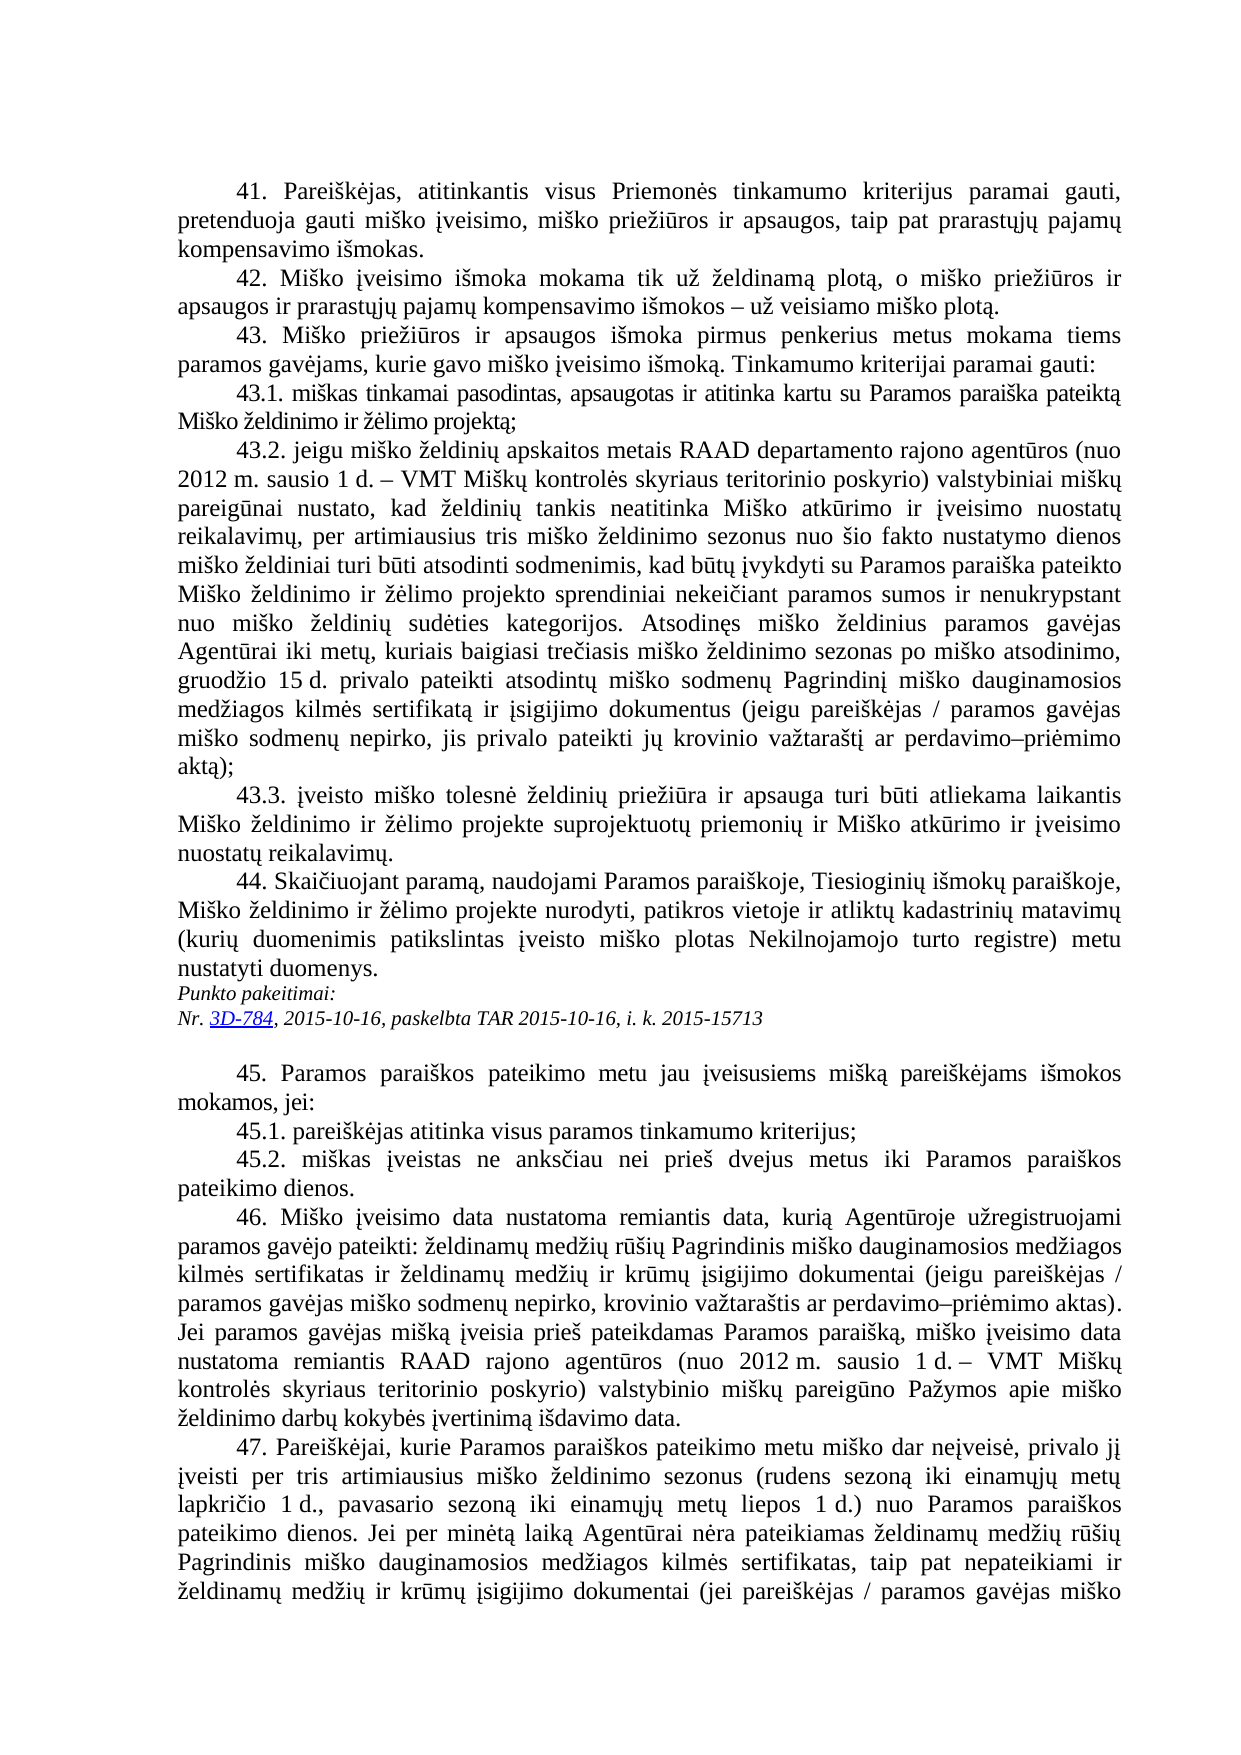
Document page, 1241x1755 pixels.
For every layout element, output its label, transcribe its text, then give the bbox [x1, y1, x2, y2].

text 43.2. jeigu miško želdinių apskaitos metais RAAD departamento rajono agentūros (nuo 2012 m. sausio 1 d. – VMT Miškų kontrolės skyriaus teritorinio poskyrio) valstybiniai miškų pareigūnai nustato, kad želdinių tankis neatitinka Miško atkūrimo ir įveisimo nuostatų reikalavimų, per artimiausius tris miško želdinimo sezonus nuo šio fakto nustatymo dienos miško želdiniai turi būti atsodinti sodmenimis, kad būtų įvykdyti su Paramos paraiška pateikto Miško želdinimo ir žėlimo projekto sprendiniai nekeičiant paramos sumos ir nenukrypstant nuo miško želdinių sudėties kategorijos. Atsodinęs miško želdinius paramos gavėjas Agentūrai iki metų, kuriais baigiasi trečiasis miško želdinimo sezonas po miško atsodinimo, gruodžio 15 d. privalo pateikti atsodintų miško sodmenų Pagrindinį miško dauginamosios medžiagos kilmės sertifikatą ir įsigijimo dokumentus (jeigu pareiškėjas / paramos gavėjas miško sodmenų nepirko, jis privalo pateikti jų krovinio važtaraštį ar perdavimo–priėmimo aktą); [177, 435, 1122, 780]
text 43. Miško priežiūros ir apsaugos išmoka pirmus penkerius metus mokama tiems paramos gavėjams, kurie gavo miško įveisimo išmoką. Tinkamumo kriterijai paramai gauti: [177, 320, 1122, 378]
text Punkto pakeitimai: [177, 981, 1122, 1005]
text 43.1. miškas tinkamai pasodintas, apsaugotas ir atitinka kartu su Paramos paraiška pateiktą Miško želdinimo ir žėlimo projektą; [177, 378, 1122, 435]
text 41. Pareiškėjas, atitinkantis visus Priemonės tinkamumo kriterijus paramai gauti, pretenduoja gauti miško įveisimo, miško priežiūros ir apsaugos, taip pat prarastųjų pajamų kompensavimo išmokas. [177, 176, 1122, 263]
text 45.1. pareiškėjas atitinka visus paramos tinkamumo kriterijus; [177, 1116, 1122, 1144]
text 43.3. įveisto miško tolesnė želdinių priežiūra ir apsauga turi būti atliekama laikantis Miško želdinimo ir žėlimo projekte suprojektuotų priemonių ir Miško atkūrimo ir įveisimo nuostatų reikalavimų. [177, 780, 1122, 866]
text 42. Miško įveisimo išmoka mokama tik už želdinamą plotą, o miško priežiūros ir apsaugos ir prarastųjų pajamų kompensavimo išmokos – už veisiamo miško plotą. [177, 263, 1122, 320]
text 45.2. miškas įveistas ne anksčiau nei prieš dvejus metus iki Paramos paraiškos pateikimo dienos. [177, 1144, 1122, 1202]
text Nr. 3D-784, 2015-10-16, paskelbta TAR 2015-10-16, i. k. 2015-15713 [177, 1005, 1122, 1029]
text 46. Miško įveisimo data nustatoma remiantis data, kurią Agentūroje užregistruojami paramos gavėjo pateikti: želdinamų medžių rūšių Pagrindinis miško dauginamosios medžiagos kilmės sertifikatas ir želdinamų medžių ir krūmų įsigijimo dokumentai (jeigu pareiškėjas / paramos gavėjas miško sodmenų nepirko, krovinio važtaraštis ar perdavimo–priėmimo aktas). Jei paramos gavėjas mišką įveisia prieš pateikdamas Paramos paraišką, miško įveisimo data nustatoma remiantis RAAD rajono agentūros (nuo 2012 m. sausio 1 d. – VMT Miškų kontrolės skyriaus teritorinio poskyrio) valstybinio miškų pareigūno Pažymos apie miško želdinimo darbų kokybės įvertinimą išdavimo data. [177, 1202, 1122, 1432]
text 47. Pareiškėjai, kurie Paramos paraiškos pateikimo metu miško dar neįveisė, privalo jį įveisti per tris artimiausius miško želdinimo sezonus (rudens sezoną iki einamųjų metų lapkričio 1 d., pavasario sezoną iki einamųjų metų liepos 1 d.) nuo Paramos paraiškos pateikimo dienos. Jei per minėtą laiką Agentūrai nėra pateikiamas želdinamų medžių rūšių Pagrindinis miško dauginamosios medžiagos kilmės sertifikatas, taip pat nepateikiami ir želdinamų medžių ir krūmų įsigijimo dokumentai (jei pareiškėjas / paramos gavėjas miško [177, 1432, 1122, 1604]
text 45. Paramos paraiškos pateikimo metu jau įveisusiems mišką pareiškėjams išmokos mokamos, jei: [177, 1058, 1122, 1116]
text 44. Skaičiuojant paramą, naudojami Paramos paraiškoje, Tiesioginių išmokų paraiškoje, Miško želdinimo ir žėlimo projekte nurodyti, patikros vietoje ir atliktų kadastrinių matavimų (kurių duomenimis patikslintas įveisto miško plotas Nekilnojamojo turto registre) metu nustatyti duomenys. [177, 866, 1122, 981]
